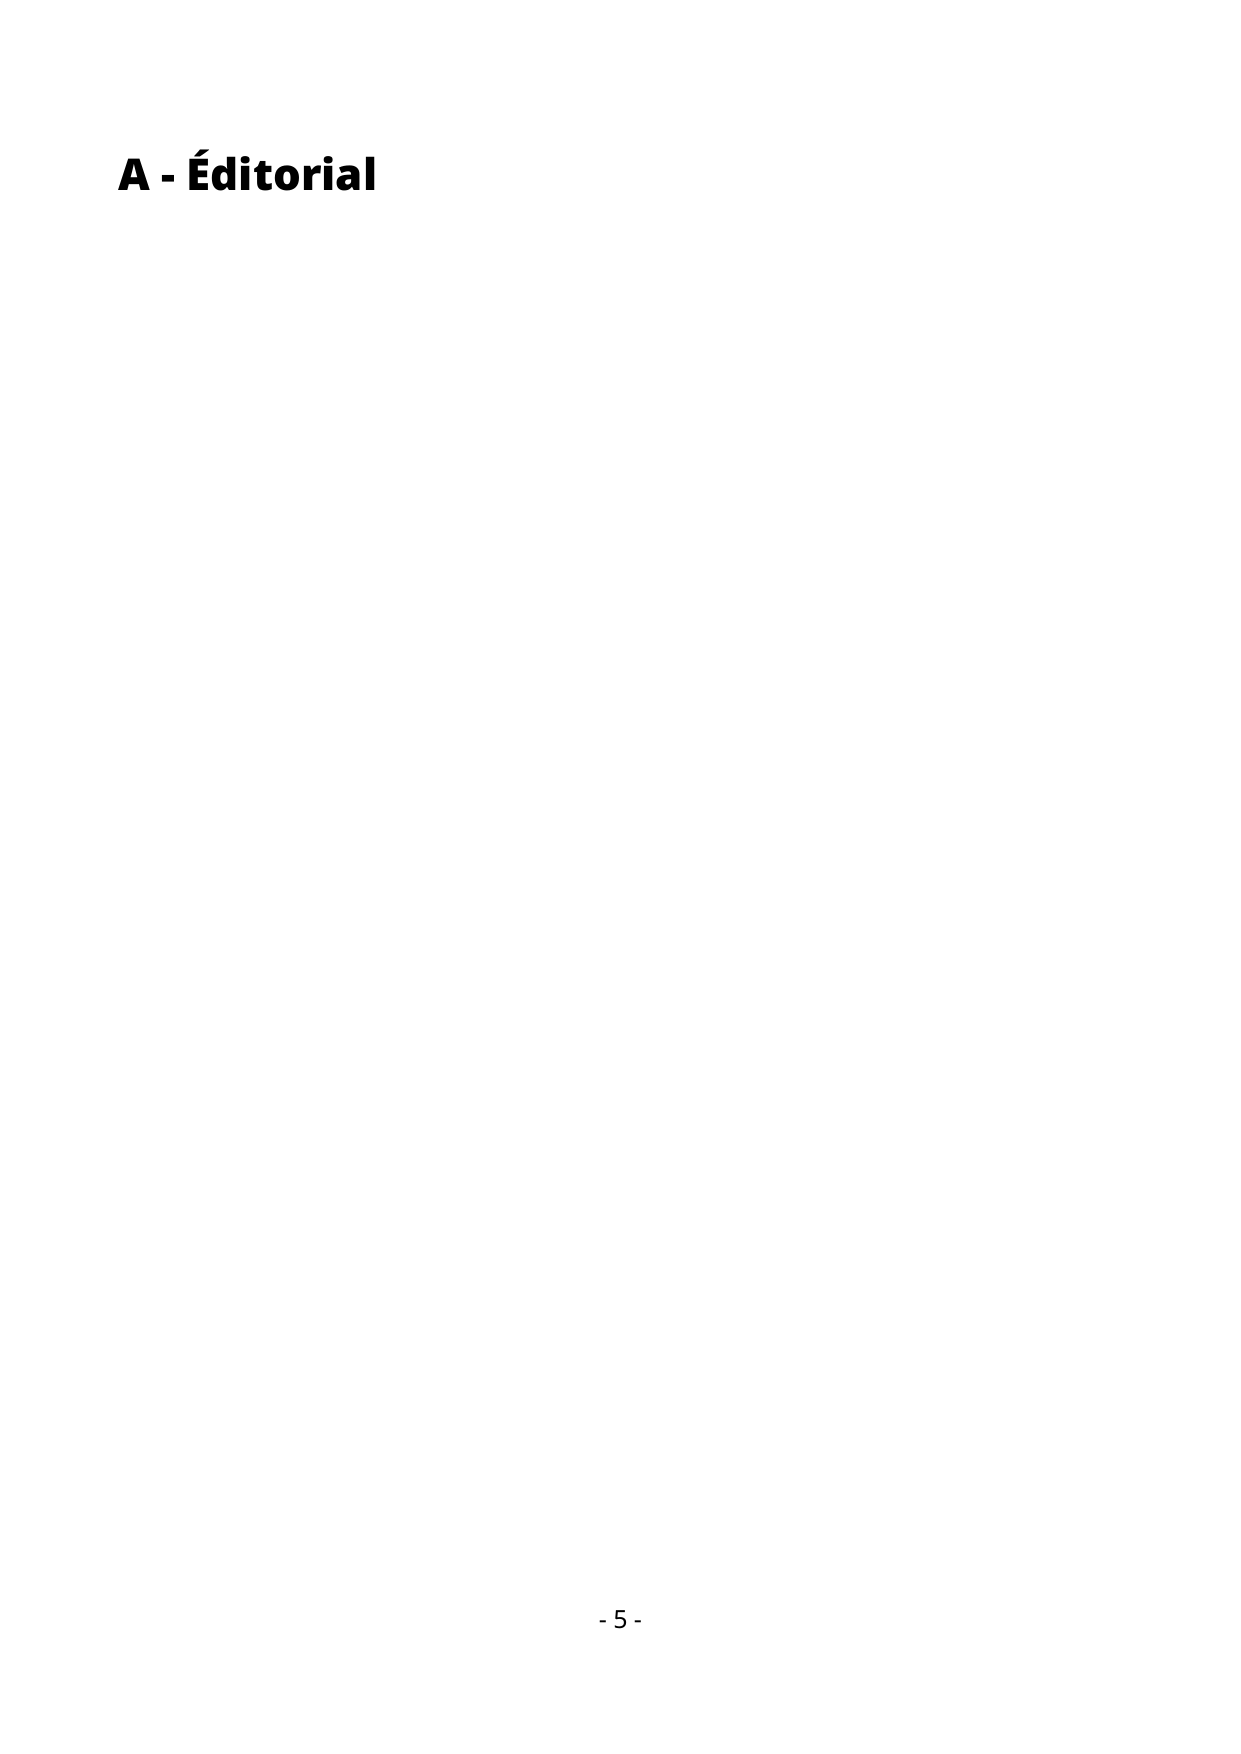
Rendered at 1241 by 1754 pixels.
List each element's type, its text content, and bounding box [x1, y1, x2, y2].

subtitle Éditorial [118, 143, 1122, 203]
